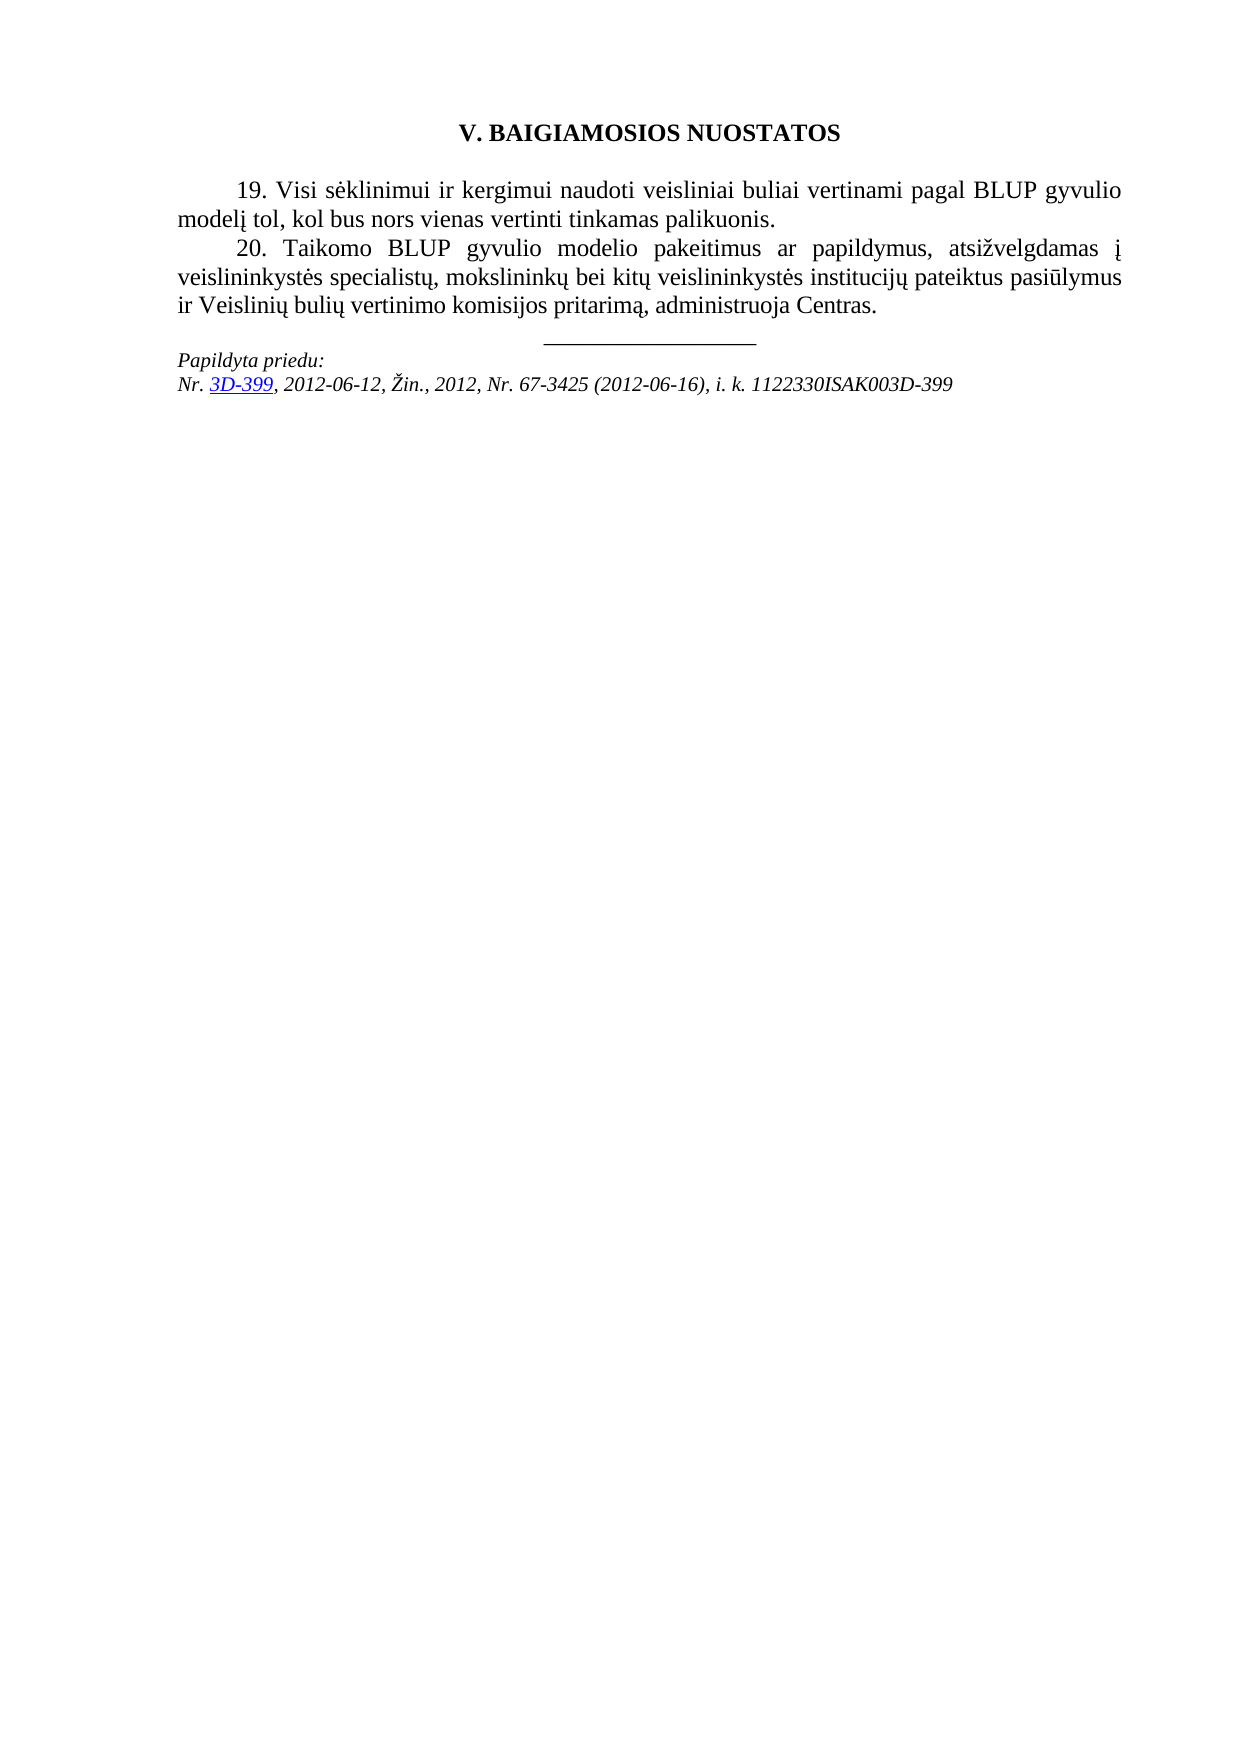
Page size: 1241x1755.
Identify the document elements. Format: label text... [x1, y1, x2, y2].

text Papildyta priedu: [177, 348, 1122, 372]
text 19. Visi sėklinimui ir kergimui naudoti veisliniai buliai vertinami pagal BLUP gyvulio modelį tol, kol bus nors vienas vertinti tinkamas palikuonis. [177, 176, 1122, 233]
text 20. Taikomo BLUP gyvulio modelio pakeitimus ar papildymus, atsižvelgdamas į veislininkystės specialistų, mokslininkų bei kitų veislininkystės institucijų pateiktus pasiūlymus ir Veislinių bulių vertinimo komisijos pritarimą, administruoja Centras. [177, 233, 1122, 319]
text V. BAIGIAMOSIOS NUOSTATOS [177, 118, 1122, 147]
text _________________ [177, 319, 1122, 348]
text Nr. 3D-399, 2012-06-12, Žin., 2012, Nr. 67-3425 (2012-06-16), i. k. 1122330ISAK003D-399 [177, 372, 1122, 396]
